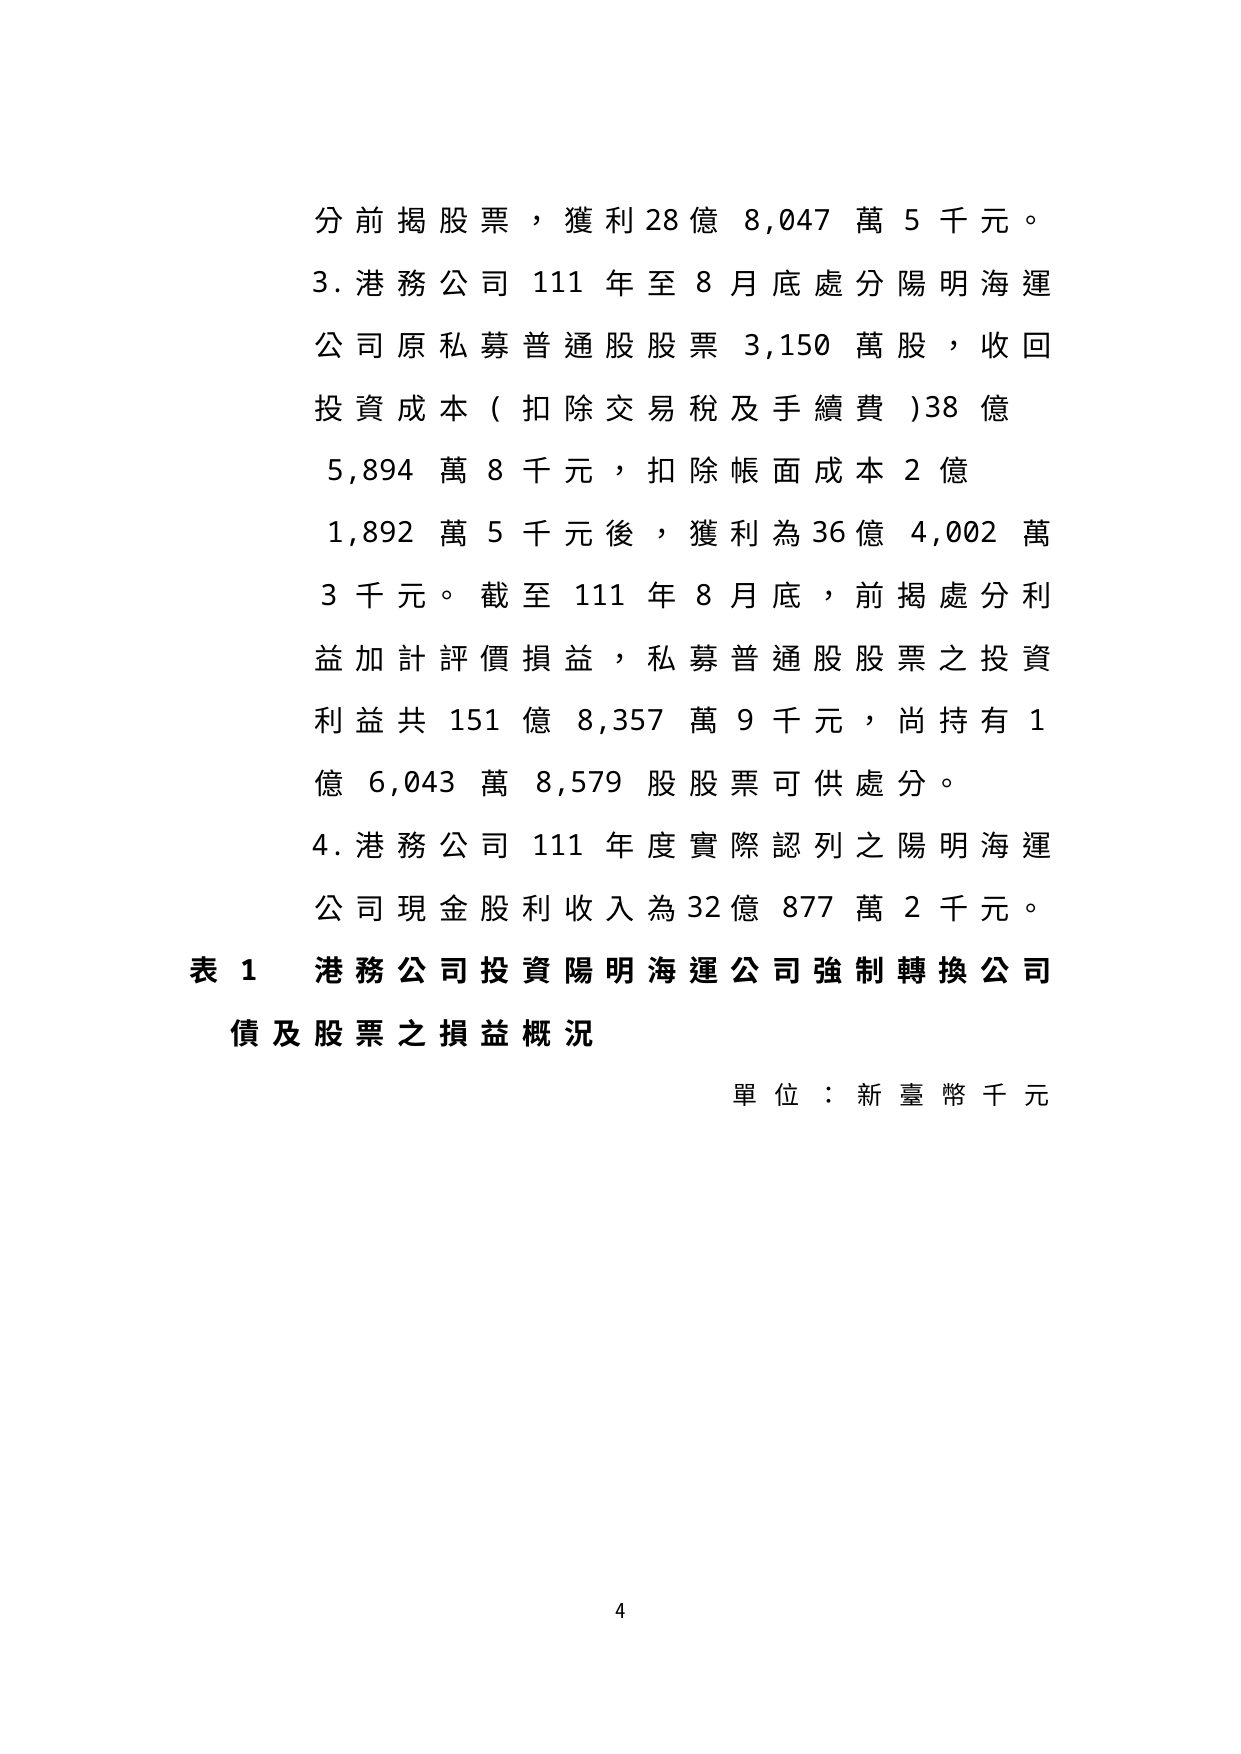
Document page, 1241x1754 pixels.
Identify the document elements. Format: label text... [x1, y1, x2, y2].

text 分前揭股票，獲利28億8,047萬5千元。 [271, 177, 1058, 240]
text 單位：新臺幣千元 [183, 1052, 1058, 1115]
text 4.港務公司111年度實際認列之陽明海運公司現金股利收入為32億877萬2千元。 [271, 802, 1058, 927]
text 表1 港務公司投資陽明海運公司強制轉換公司債及股票之損益概況 [183, 927, 1058, 1052]
text 3.港務公司111年至8月底處分陽明海運公司原私募普通股股票3,150萬股，收回投資成本(扣除交易稅及手續費)38億5,894萬8千元，扣除帳面成本2億1,892萬5千元後，獲利為36億4,002萬3千元。截至111年8月底，前揭處分利益加計評價損益，私募普通股股票之投資利益共151億8,357萬9千元，尚持有1億6,043萬8,579股股票可供處分。 [271, 240, 1058, 802]
